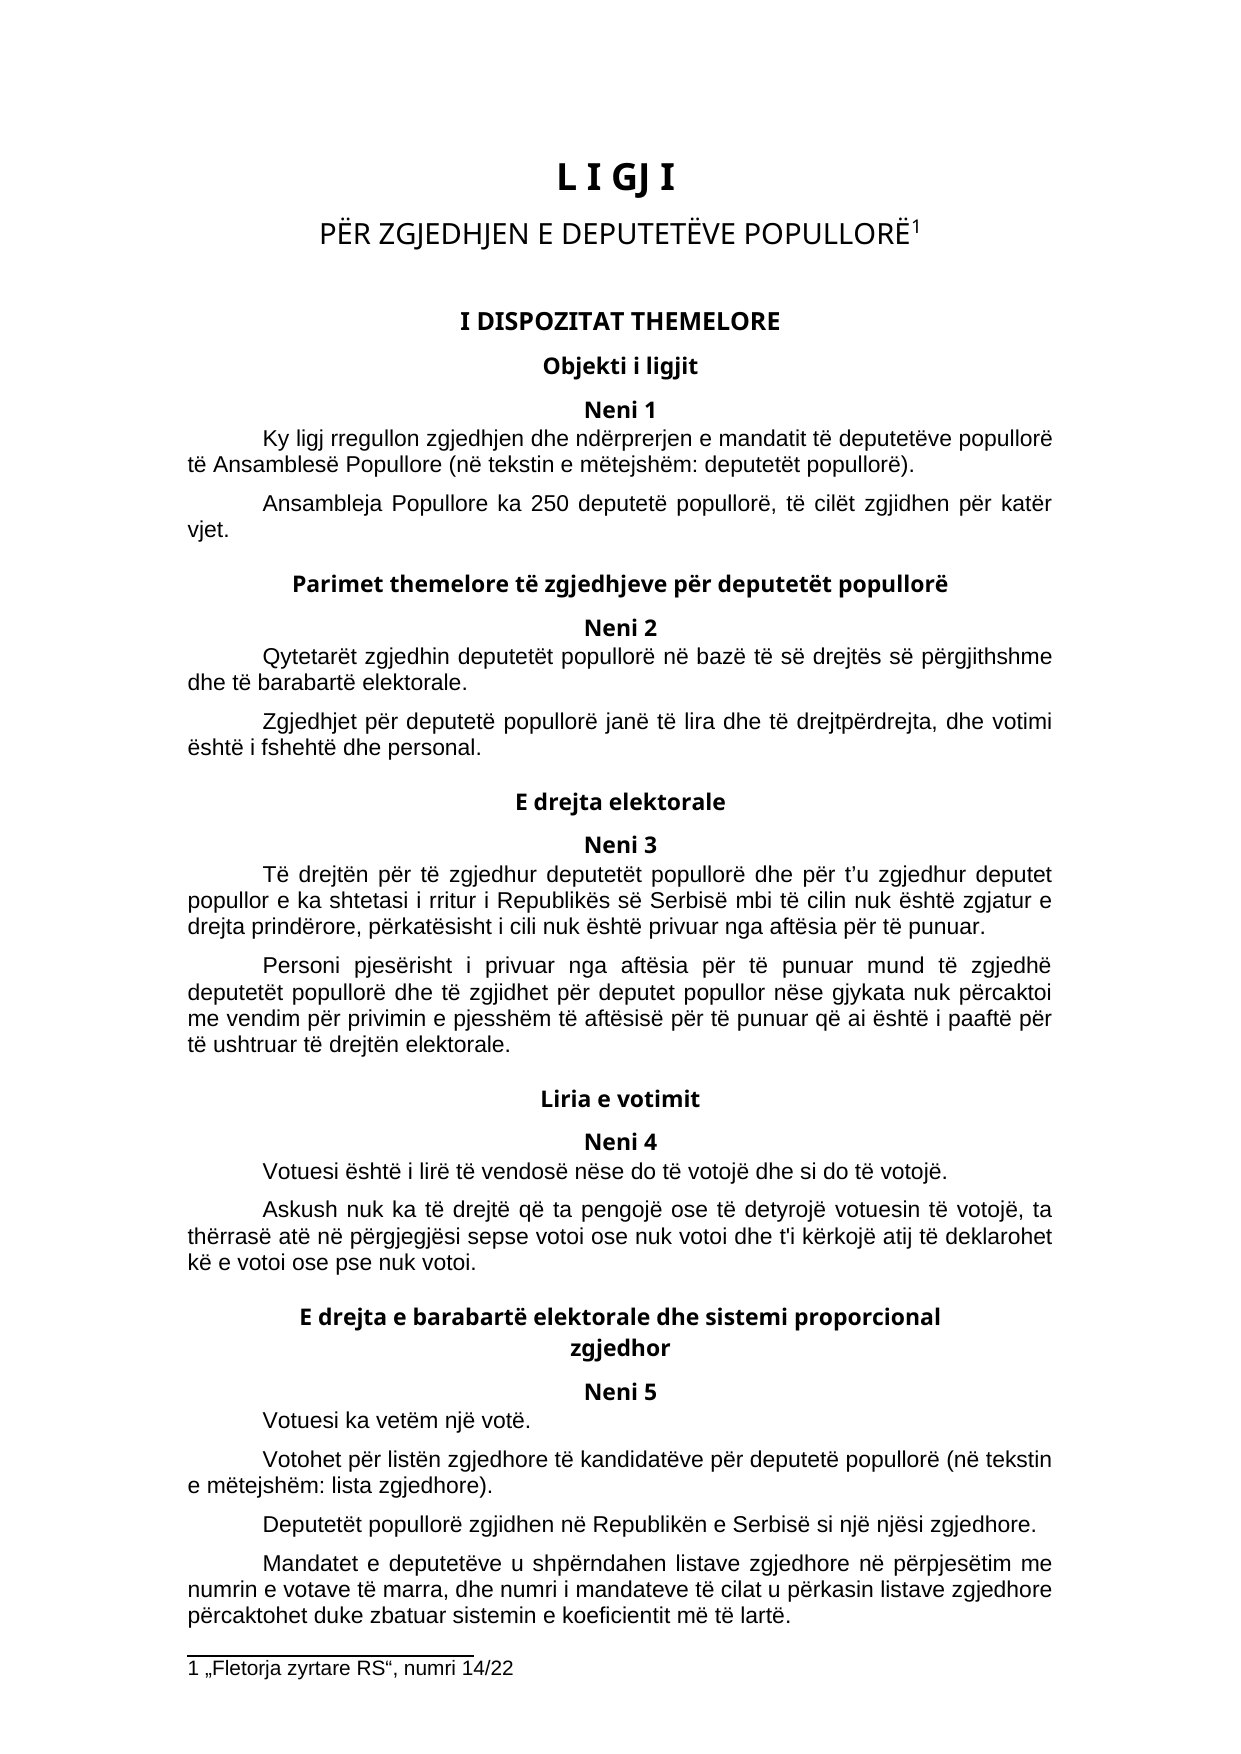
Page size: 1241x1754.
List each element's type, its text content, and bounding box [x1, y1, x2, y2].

text Neni 1 [262, 393, 978, 425]
text Liria e votimit [262, 1083, 978, 1114]
text E drejta elektorale [262, 786, 978, 817]
text Askush nuk ka të drejtë që ta pengojë ose të detyrojë votuesin të votojë, ta thërrasë atë në përgjegjësi sepse votoi ose nuk votoi dhe t'i kërkojë atij të deklarohet kë e votoi ose pse nuk votoi. [187, 1196, 1053, 1276]
text E drejta e barabartë elektorale dhe sistemi proporcional zgjedhor [262, 1301, 978, 1363]
text Objekti i ligjit [262, 350, 978, 381]
text Votohet për listën zgjedhore të kandidatëve për deputetë popullorë (në tekstin e mëtejshëm: lista zgjedhore). [187, 1446, 1053, 1498]
text I DISPOZITAT THEMELORE [262, 303, 978, 337]
text L I GJ I [262, 150, 978, 201]
text Votuesi ka vetëm një votë. [187, 1407, 1053, 1433]
text Zgjedhjet për deputetë popullorë janë të lira dhe të drejtpërdrejta, dhe votimi është i fshehtë dhe personal. [187, 708, 1053, 761]
text Neni 2 [262, 611, 978, 643]
text Mandatet e deputetëve u shpërndahen listave zgjedhore në përpjesëtim me numrin e votave të marra, dhe numri i mandateve të cilat u përkasin listave zgjedhore përcaktohet duke zbatuar sistemin e koeficientit më të lartë. [187, 1550, 1053, 1629]
text Neni 4 [262, 1126, 978, 1158]
text Neni 5 [262, 1376, 978, 1407]
text Qytetarët zgjedhin deputetët popullorë në bazë të së drejtës së përgjithshme dhe të barabartë elektorale. [187, 643, 1053, 695]
text Ansambleja Popullore ka 250 deputetë popullorë, të cilët zgjidhen për katër vjet. [187, 490, 1053, 543]
text Deputetët popullorë zgjidhen në Republikën e Serbisë si një njësi zgjedhore. [187, 1511, 1053, 1537]
text Ky ligj rregullon zgjedhjen dhe ndërprerjen e mandatit të deputetëve popullorë të Ansamblesë Popullore (në tekstin e mëtejshëm: deputetët popullorë). [187, 425, 1053, 477]
text Votuesi është i lirë të vendosë nëse do të votojë dhe si do të votojë. [187, 1158, 1053, 1184]
text Personi pjesërisht i privuar nga aftësia për të punuar mund të zgjedhë deputetët popullorë dhe të zgjidhet për deputet popullor nëse gjykata nuk përcaktoi me vendim për privimin e pjesshëm të aftësisë për të punuar që ai është i paaftë për të ushtruar të drejtën elektorale. [187, 952, 1053, 1058]
text Parimet themelore të zgjedhjeve për deputetët popullorë [262, 568, 978, 599]
text „Fletorja zyrtare RS“, numri 14/22 [187, 1656, 1053, 1680]
text Neni 3 [262, 829, 978, 861]
text PËR ZGJEDHJEN E DEPUTETËVE POPULLORË [262, 213, 978, 253]
text Të drejtën për të zgjedhur deputetët popullorë dhe për t’u zgjedhur deputet popullor e ka shtetasi i rritur i Republikës së Serbisë mbi të cilin nuk është zgjatur e drejta prindërore, përkatësisht i cili nuk është privuar nga aftësia për të punuar. [187, 861, 1053, 940]
